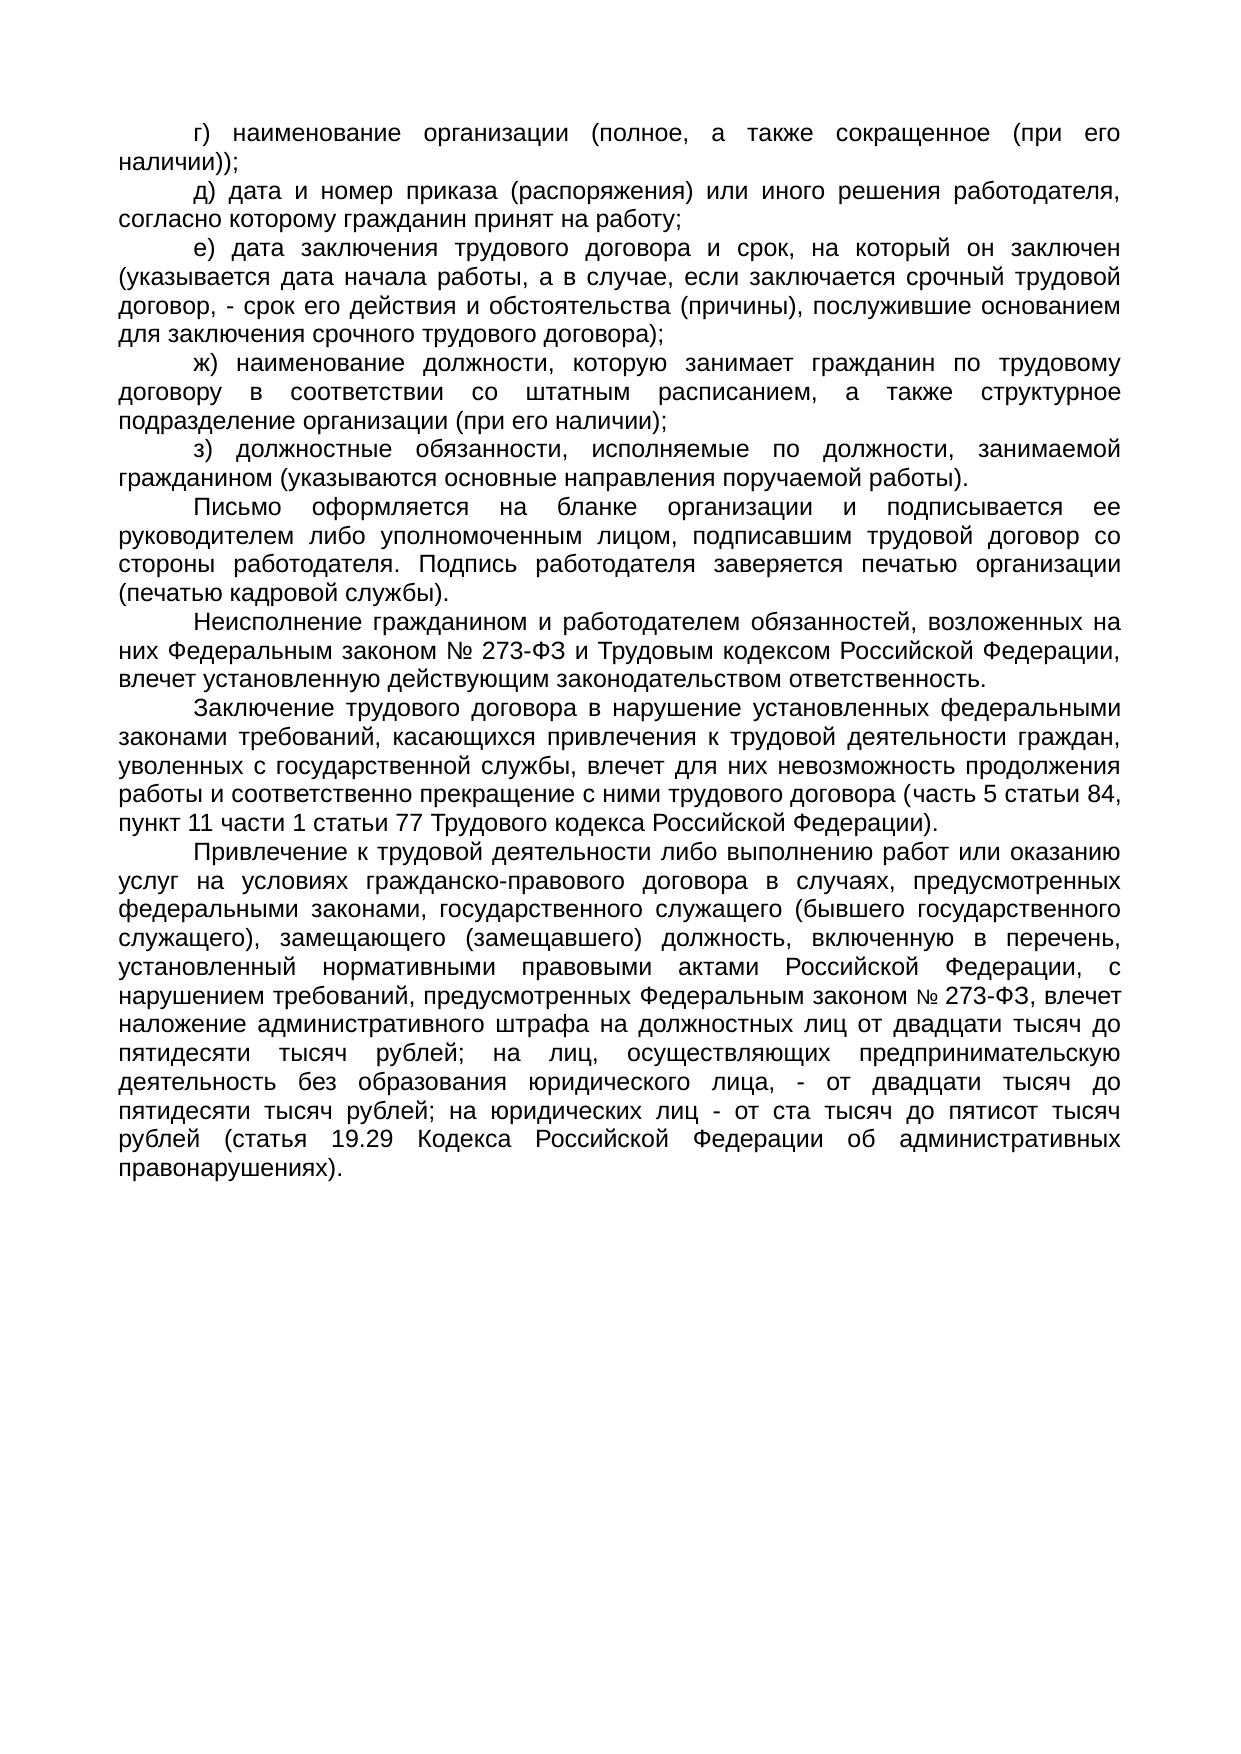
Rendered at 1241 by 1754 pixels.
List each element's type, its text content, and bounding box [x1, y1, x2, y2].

text д) дата и номер приказа (распоряжения) или иного решения работодателя, согласно которому гражданин принят на работу; [118, 176, 1122, 233]
text г) наименование организации (полное, а также сокращенное (при его наличии)); [118, 118, 1122, 176]
text Неисполнение гражданином и работодателем обязанностей, возложенных на них Федеральным законом № 273-ФЗ и Трудовым кодексом Российской Федерации, влечет установленную действующим законодательством ответственность. [118, 607, 1122, 693]
text Письмо оформляется на бланке организации и подписывается ее руководителем либо уполномоченным лицом, подписавшим трудовой договор со стороны работодателя. Подпись работодателя заверяется печатью организации (печатью кадровой службы). [118, 492, 1122, 607]
text е) дата заключения трудового договора и срок, на который он заключен (указывается дата начала работы, а в случае, если заключается срочный трудовой договор, - срок его действия и обстоятельства (причины), послужившие основанием для заключения срочного трудового договора); [118, 233, 1122, 348]
text Привлечение к трудовой деятельности либо выполнению работ или оказанию услуг на условиях гражданско-правового договора в случаях, предусмотренных федеральными законами, государственного служащего (бывшего государственного служащего), замещающего (замещавшего) должность, включенную в перечень, установленный нормативными правовыми актами Российской Федерации, с нарушением требований, предусмотренных Федеральным законом № 273-ФЗ, влечет наложение административного штрафа на должностных лиц от двадцати тысяч до пятидесяти тысяч рублей; на лиц, осуществляющих предпринимательскую деятельность без образования юридического лица, - от двадцати тысяч до пятидесяти тысяч рублей; на юридических лиц - от ста тысяч до пятисот тысяч рублей (статья 19.29 Кодекса Российской Федерации об административных правонарушениях). [118, 837, 1122, 1182]
text ж) наименование должности, которую занимает гражданин по трудовому договору в соответствии со штатным расписанием, а также структурное подразделение организации (при его наличии); [118, 348, 1122, 434]
text з) должностные обязанности, исполняемые по должности, занимаемой гражданином (указываются основные направления поручаемой работы). [118, 434, 1122, 492]
text Заключение трудового договора в нарушение установленных федеральными законами требований, касающихся привлечения к трудовой деятельности граждан, уволенных с государственной службы, влечет для них невозможность продолжения работы и соответственно прекращение с ними трудового договора (часть 5 статьи 84, пункт 11 части 1 статьи 77 Трудового кодекса Российской Федерации). [118, 693, 1122, 837]
